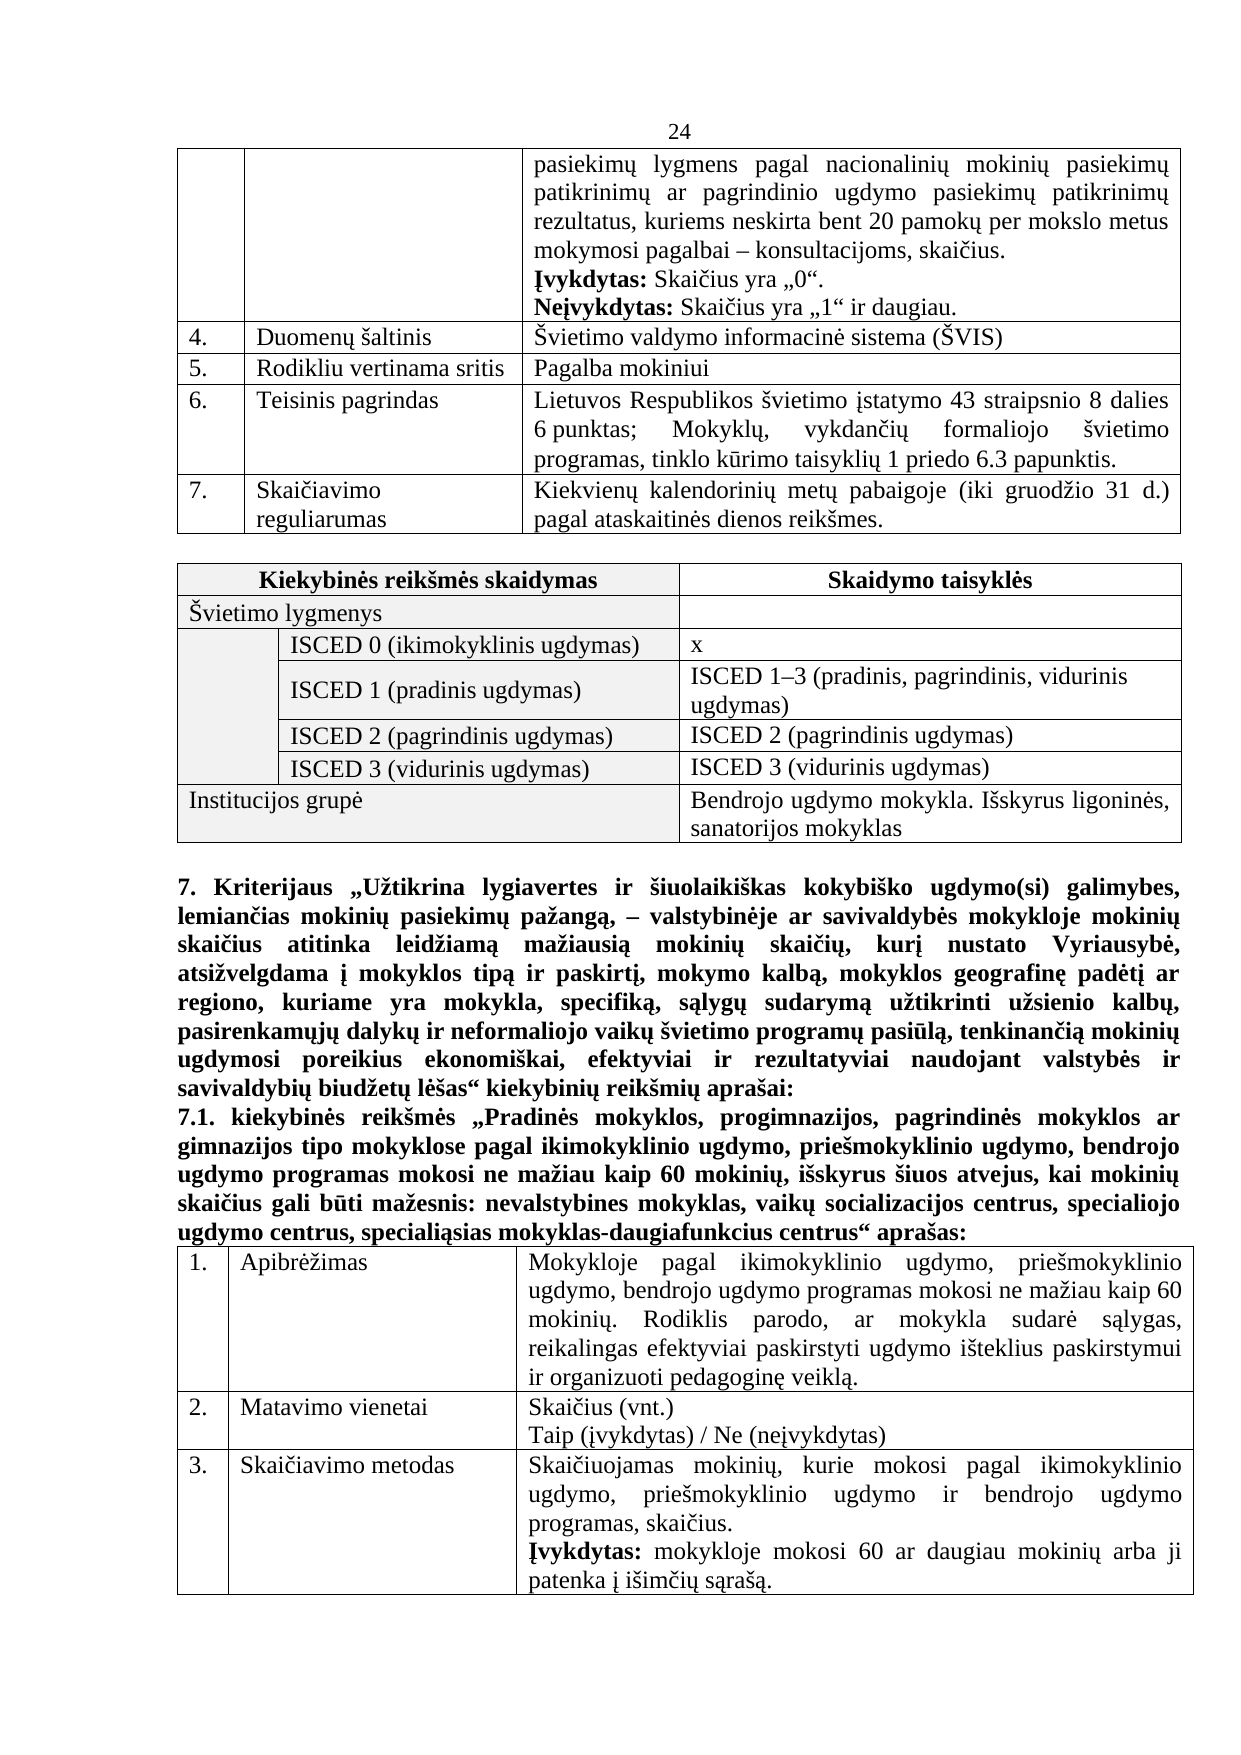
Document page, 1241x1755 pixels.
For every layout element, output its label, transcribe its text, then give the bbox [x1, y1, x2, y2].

table_cell 7. [178, 475, 244, 533]
table_cell Skaičiavimo metodas [229, 1450, 516, 1594]
text 7. Kriterijaus „Užtikrina lygiavertes ir šiuolaikiškas kokybiško ugdymo(si) galimybes, lemiančias mokinių pasiekimų pažangą, – valstybinėje ar savivaldybės mokykloje mokinių skaičius atitinka leidžiamą mažiausią mokinių skaičių, kurį nustato Vyriausybė, atsižvelgdama į mokyklos tipą ir paskirtį, mokymo kalbą, mokyklos geografinę padėtį ar regiono, kuriame yra mokykla, specifiką, sąlygų sudarymą užtikrinti užsienio kalbų, pasirenkamųjų dalykų ir neformaliojo vaikų švietimo programų pasiūlą, tenkinančią mokinių ugdymosi poreikius ekonomiškai, efektyviai ir rezultatyviai naudojant valstybės ir savivaldybių biudžetų lėšas“ kiekybinių reikšmių aprašai: [177, 872, 1181, 1102]
table_cell Bendrojo ugdymo mokykla. Išskyrus ligoninės, sanatorijos mokyklas [680, 785, 1181, 842]
table_cell Skaičiavimo reguliarumas [245, 475, 522, 533]
table_cell Duomenų šaltinis [245, 322, 522, 352]
table_cell ISCED 3 (vidurinis ugdymas) [680, 752, 1181, 784]
table_cell Teisinis pagrindas [245, 385, 522, 474]
table_cell Švietimo valdymo informacinė sistema (ŠVIS) [523, 322, 1180, 352]
table_cell ISCED 0 (ikimokyklinis ugdymas) [279, 629, 679, 660]
table_cell [178, 629, 278, 784]
table_cell 6. [178, 385, 244, 474]
table_cell Skaičius (vnt.) Taip (įvykdytas) / Ne (neįvykdytas) [517, 1392, 1193, 1449]
table_cell 4. [178, 322, 244, 352]
table_cell 5. [178, 354, 244, 384]
table_cell Pagalba mokiniui [523, 354, 1180, 384]
table_cell ISCED 2 (pagrindinis ugdymas) [279, 720, 679, 751]
table_cell [245, 149, 522, 321]
table_cell Kiekvienų kalendorinių metų pabaigoje (iki gruodžio 31 d.) pagal ataskaitinės dienos reikšmes. [523, 475, 1180, 533]
table_cell 3. [178, 1450, 228, 1594]
table_header Apibrėžimas [229, 1247, 516, 1391]
table_cell ISCED 1–3 (pradinis, pagrindinis, vidurinis ugdymas) [680, 661, 1181, 719]
table_cell Lietuvos Respublikos švietimo įstatymo 43 straipsnio 8 dalies 6 punktas; Mokyklų, vykdančių formaliojo švietimo programas, tinklo kūrimo taisyklių 1 priedo 6.3 papunktis. [523, 385, 1180, 474]
table_cell [680, 596, 1181, 628]
table_cell pasiekimų lygmens pagal nacionalinių mokinių pasiekimų patikrinimų ar pagrindinio ugdymo pasiekimų patikrinimų rezultatus, kuriems neskirta bent 20 pamokų per mokslo metus mokymosi pagalbai – konsultacijoms, skaičius. Įvykdytas: Skaičius yra „0“. Neįvykdytas: Skaičius yra „1“ ir daugiau. [523, 149, 1180, 321]
table_cell Institucijos grupė [178, 785, 679, 842]
table_cell Rodikliu vertinama sritis [245, 354, 522, 384]
table_header 1. [178, 1247, 228, 1391]
table_cell Švietimo lygmenys [178, 596, 679, 628]
table_cell x [680, 629, 1181, 660]
table_cell Skaičiuojamas mokinių, kurie mokosi pagal ikimokyklinio ugdymo, priešmokyklinio ugdymo ir bendrojo ugdymo programas, skaičius. Įvykdytas: mokykloje mokosi 60 ar daugiau mokinių arba ji patenka į išimčių sąrašą. [517, 1450, 1193, 1594]
table_cell ISCED 2 (pagrindinis ugdymas) [680, 720, 1181, 751]
table_cell [178, 149, 244, 321]
table_cell ISCED 1 (pradinis ugdymas) [279, 661, 679, 719]
table_cell ISCED 3 (vidurinis ugdymas) [279, 752, 679, 784]
text 7.1. kiekybinės reikšmės „Pradinės mokyklos, progimnazijos, pagrindinės mokyklos ar gimnazijos tipo mokyklose pagal ikimokyklinio ugdymo, priešmokyklinio ugdymo, bendrojo ugdymo programas mokosi ne mažiau kaip 60 mokinių, išskyrus šiuos atvejus, kai mokinių skaičius gali būti mažesnis: nevalstybines mokyklas, vaikų socializacijos centrus, specialiojo ugdymo centrus, specialiąsias mokyklas-daugiafunkcius centrus“ aprašas: [177, 1102, 1181, 1246]
table_cell Matavimo vienetai [229, 1392, 516, 1449]
table_cell 2. [178, 1392, 228, 1449]
table_header Kiekybinės reikšmės skaidymas [178, 564, 679, 595]
table_header Skaidymo taisyklės [680, 564, 1181, 595]
table_header Mokykloje pagal ikimokyklinio ugdymo, priešmokyklinio ugdymo, bendrojo ugdymo programas mokosi ne mažiau kaip 60 mokinių. Rodiklis parodo, ar mokykla sudarė sąlygas, reikalingas efektyviai paskirstyti ugdymo išteklius paskirstymui ir organizuoti pedagoginę veiklą. [517, 1247, 1193, 1391]
